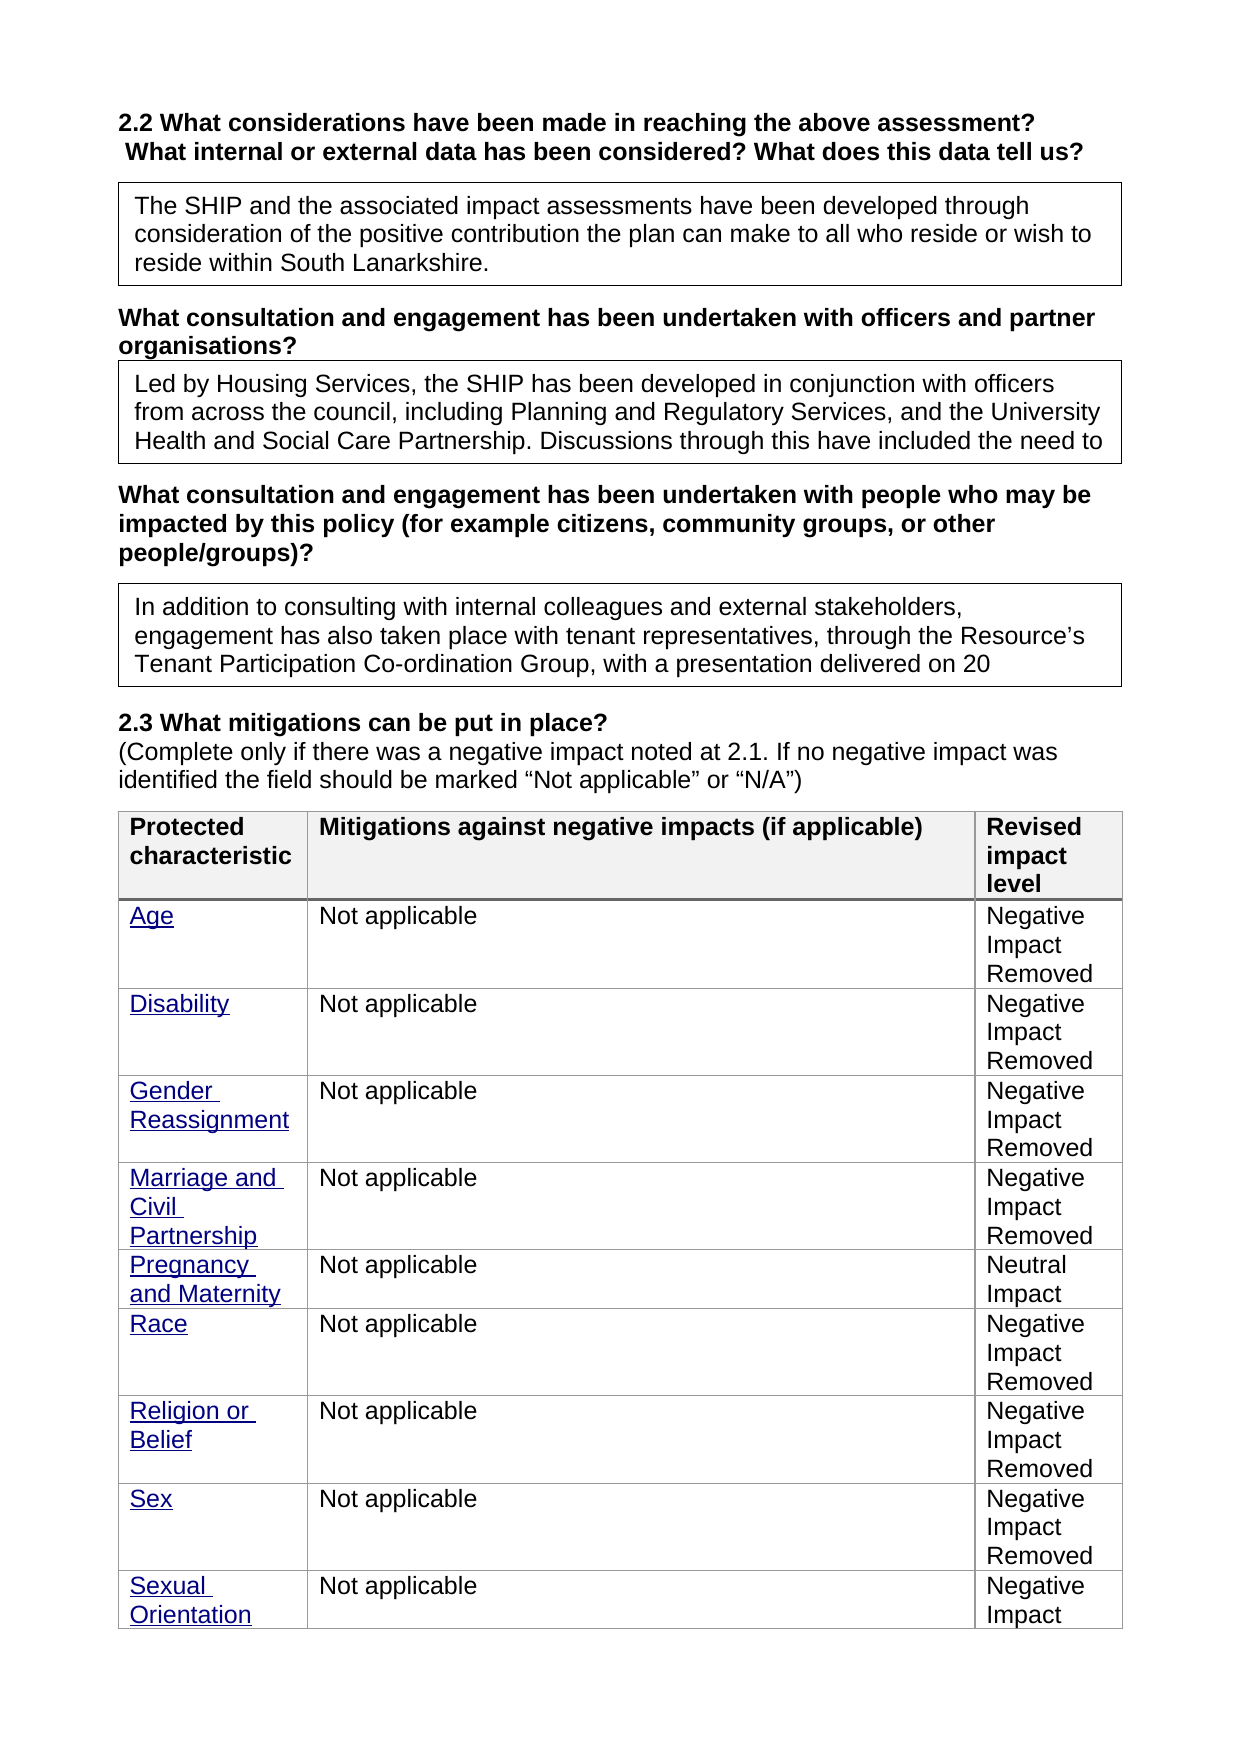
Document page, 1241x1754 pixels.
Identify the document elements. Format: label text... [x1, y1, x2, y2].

table_cell Race [119, 1309, 307, 1395]
table_cell Sex [119, 1484, 307, 1570]
table_cell Choose an item. [976, 1484, 1122, 1570]
table_cell Gender Reassignment [119, 1076, 307, 1162]
table_cell Marriage and Civil Partnership [119, 1163, 307, 1249]
table_cell Choose an item. [976, 1571, 1122, 1628]
text What consultation and engagement has been undertaken with officers and partner organisations? [118, 302, 1122, 360]
text The SHIP and the associated impact assessments have been developed through consideration of the positive contribution the plan can make to all who reside or wish to reside within South Lanarkshire. [134, 191, 1117, 277]
text Led by Housing Services, the SHIP has been developed in conjunction with officers from across the council, including Planning and Regulatory Services, and the University Health and Social Care Partnership. Discussions through this have included the need to ensure those with protected characteristics are not negatively impacted by the proposals contained within the plan. Continuing engagement has also taken place with developing Registered Social Landlord (RSL) partners to reflect their intentions to progress with the development of new affordable housing over the period of the plan. [134, 368, 1106, 455]
table_cell Choose an item. [976, 1396, 1122, 1482]
table_header Mitigations against negative impacts (if applicable) [308, 812, 974, 898]
table_header Revised impact level [976, 812, 1122, 898]
table_cell Not applicable [308, 989, 974, 1075]
table_cell Disability [119, 989, 307, 1075]
table_cell Pregnancy and Maternity [119, 1250, 307, 1308]
table_cell Choose an item. [976, 901, 1122, 987]
table_cell Not applicable [308, 1484, 974, 1570]
table_cell Not applicable [308, 1250, 974, 1308]
subtitle 2.2 What considerations have been made in reaching the above assessment? [118, 108, 1122, 137]
table_cell Choose an item. [976, 1163, 1122, 1249]
table_cell Age [119, 901, 307, 987]
table_cell Choose an item. [976, 1309, 1122, 1395]
table_cell Choose an item. [976, 1250, 1122, 1308]
table_cell Not applicable [308, 1076, 974, 1162]
table_cell Sexual Orientation [119, 1571, 307, 1628]
table_cell Choose an item. [976, 989, 1122, 1075]
table_cell Not applicable [308, 901, 974, 987]
table_cell Religion or Belief [119, 1396, 307, 1482]
table_header Protected characteristic [119, 812, 307, 898]
table_cell Not applicable [308, 1396, 974, 1482]
table_cell Not applicable [308, 1163, 974, 1249]
text What consultation and engagement has been undertaken with people who may be impacted by this policy (for example citizens, community groups, or other people/groups)? [118, 480, 1122, 567]
text What internal or external data has been considered? What does this data tell us? [118, 137, 1122, 165]
subtitle 2.3 What mitigations can be put in place? [118, 708, 1122, 737]
text (Complete only if there was a negative impact noted at 2.1. If no negative impact was identified the field should be marked “Not applicable” or “N/A”) [118, 737, 1122, 794]
text [119, 361, 1121, 463]
table_cell Choose an item. [976, 1076, 1122, 1162]
text In addition to consulting with internal colleagues and external stakeholders, engagement has also taken place with tenant representatives, through the Resource’s Tenant Participation Co-ordination Group, with a presentation delivered on 20 November 2025. This provided the Group with an overview of the SHIP and distribution of sites across the housing divisions, ensuring tenant priorities such as equality for all continue to be considered in the delivery of new affordable homes. [134, 592, 1106, 678]
table_cell Not applicable [308, 1309, 974, 1395]
table_cell Not applicable [308, 1571, 974, 1628]
